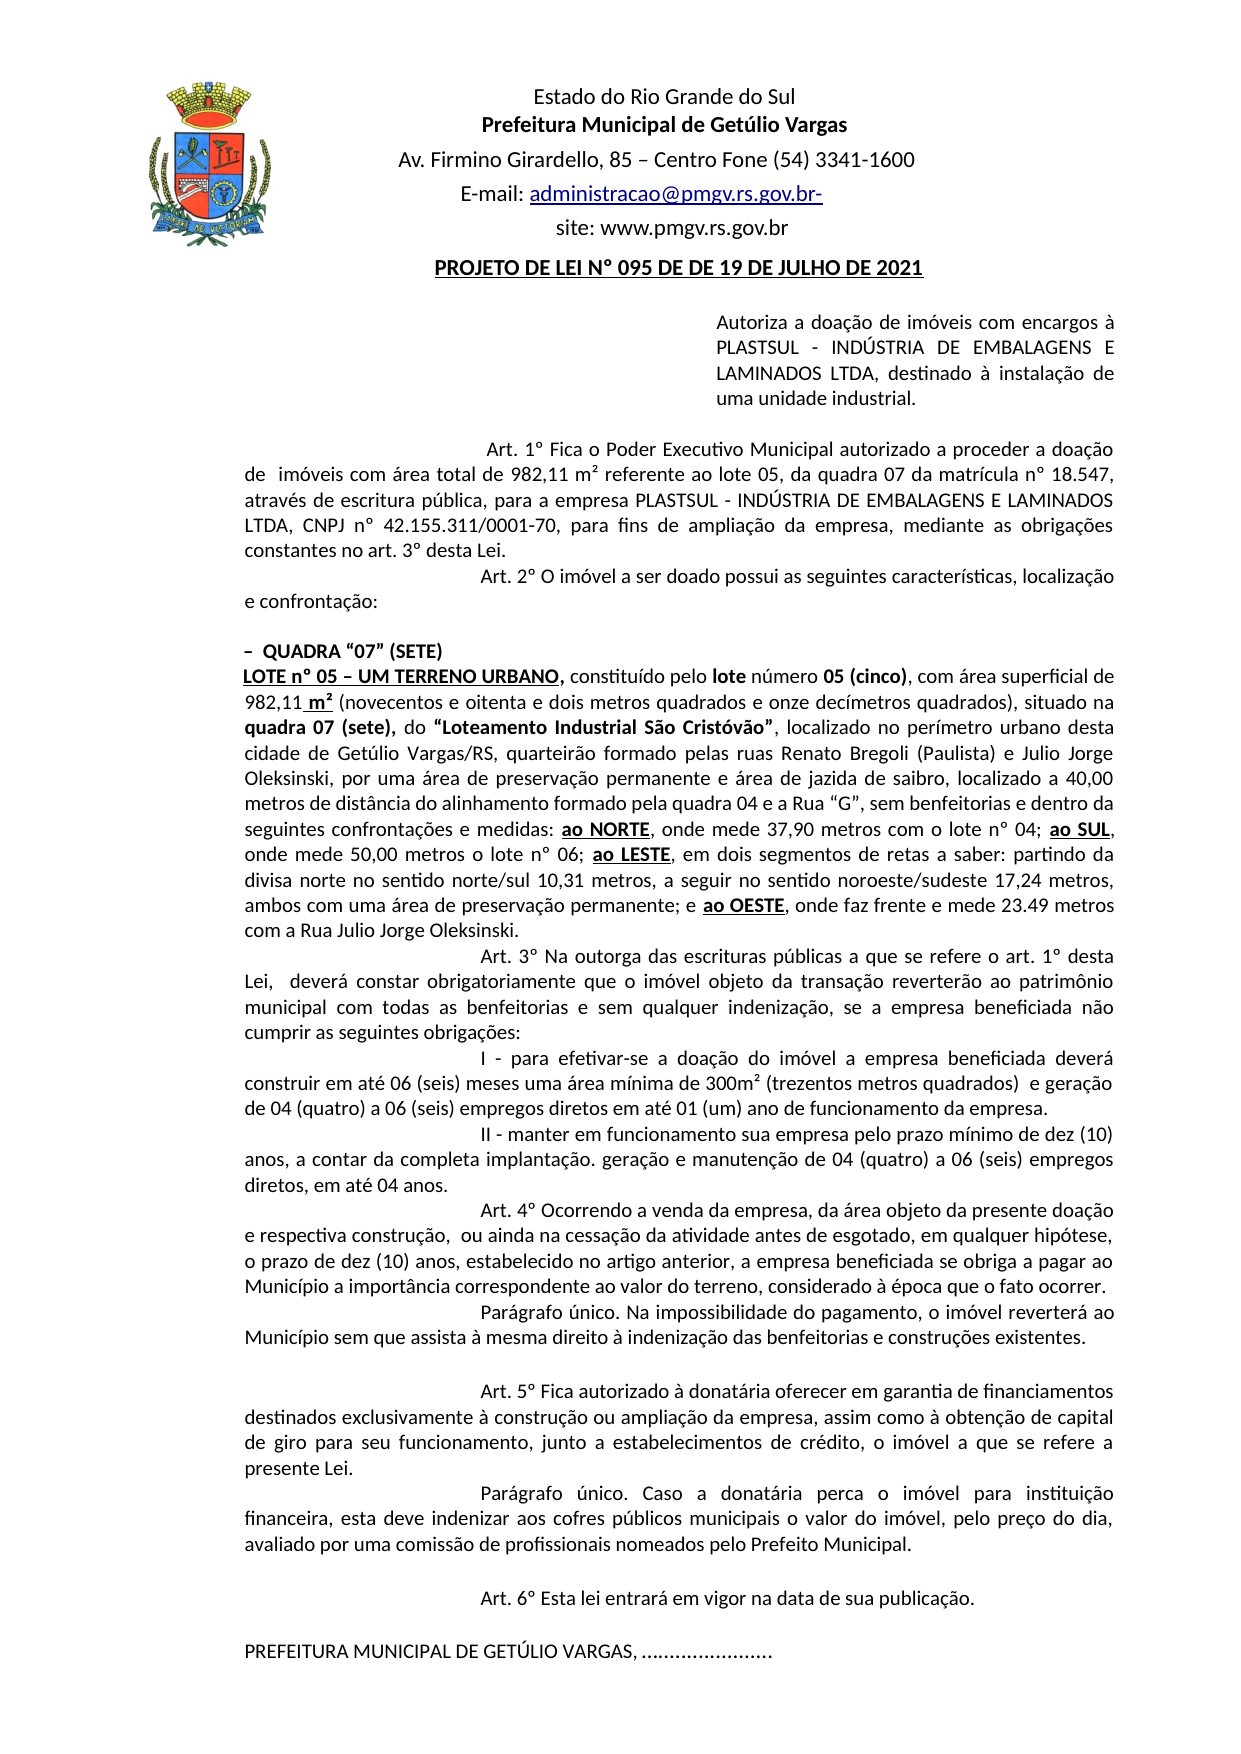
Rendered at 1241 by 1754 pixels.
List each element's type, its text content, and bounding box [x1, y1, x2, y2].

text – QUADRA “07” (SETE) [243, 638, 1115, 663]
text II - manter em funcionamento sua empresa pelo prazo mínimo de dez (10) anos, a contar da completa implantação. geração e manutenção de 04 (quatro) a 06 (seis) empregos diretos, em até 04 anos. [244, 1121, 1115, 1197]
text PREFEITURA MUNICIPAL DE GETÚLIO VARGAS, ….................... [244, 1611, 1115, 1664]
text Art. 4º Ocorrendo a venda da empresa, da área objeto da presente doação e respectiva construção, ou ainda na cessação da atividade antes de esgotado, em qualquer hipótese, o prazo de dez (10) anos, estabelecido no artigo anterior, a empresa beneficiada se obriga a pagar ao Município a importância correspondente ao valor do terreno, considerado à época que o fato ocorrer. [244, 1197, 1115, 1299]
text Art. 6º Esta lei entrará em vigor na data de sua publicação. [244, 1585, 1115, 1611]
text PROJETO DE LEI Nº 095 DE DE 19 DE JULHO DE 2021 [242, 253, 1115, 281]
picture [144, 75, 274, 253]
text Art. 1º Fica o Poder Executivo Municipal autorizado a proceder a doação de imóveis com área total de 982,11 m² referente ao lote 05, da quadra 07 da matrícula nº 18.547, através de escritura pública, para a empresa PLASTSUL - INDÚSTRIA DE EMBALAGENS E LAMINADOS LTDA, CNPJ nº 42.155.311/0001-70, para fins de ampliação da empresa, mediante as obrigações constantes no art. 3º desta Lei. [244, 436, 1115, 563]
text Art. 3º Na outorga das escrituras públicas a que se refere o art. 1º desta Lei, deverá constar obrigatoriamente que o imóvel objeto da transação reverterão ao patrimônio municipal com todas as benfeitorias e sem qualquer indenização, se a empresa beneficiada não cumprir as seguintes obrigações: [244, 943, 1115, 1045]
text Art. 5º Fica autorizado à donatária oferecer em garantia de financiamentos destinados exclusivamente à construção ou ampliação da empresa, assim como à obtenção de capital de giro para seu funcionamento, junto a estabelecimentos de crédito, o imóvel a que se refere a presente Lei. [244, 1378, 1115, 1480]
text Art. 2º O imóvel a ser doado possui as seguintes características, localização e confrontação: [244, 563, 1115, 614]
text LOTE nº 05 – UM TERRENO URBANO, constituído pelo lote número 05 (cinco), com área superficial de 982,11 m² (novecentos e oitenta e dois metros quadrados e onze decímetros quadrados), situado na quadra 07 (sete), do “Loteamento Industrial São Cristóvão”, localizado no perímetro urbano desta cidade de Getúlio Vargas/RS, quarteirão formado pelas ruas Renato Bregoli (Paulista) e Julio Jorge Oleksinski, por uma área de preservação permanente e área de jazida de saibro, localizado a 40,00 metros de distância do alinhamento formado pela quadra 04 e a Rua “G”, sem benfeitorias e dentro da seguintes confrontações e medidas: ao NORTE, onde mede 37,90 metros com o lote nº 04; ao SUL, onde mede 50,00 metros o lote nº 06; ao LESTE, em dois segmentos de retas a saber: partindo da divisa norte no sentido norte/sul 10,31 metros, a seguir no sentido noroeste/sudeste 17,24 metros, ambos com uma área de preservação permanente; e ao OESTE, onde faz frente e mede 23.49 metros com a Rua Julio Jorge Oleksinski. [243, 663, 1115, 943]
text Parágrafo único. Caso a donatária perca o imóvel para instituição financeira, esta deve indenizar aos cofres públicos municipais o valor do imóvel, pelo preço do dia, avaliado por uma comissão de profissionais nomeados pelo Prefeito Municipal. [244, 1480, 1115, 1556]
text Autoriza a doação de imóveis com encargos à PLASTSUL - INDÚSTRIA DE EMBALAGENS E LAMINADOS LTDA, destinado à instalação de uma unidade industrial. [716, 309, 1115, 411]
text Parágrafo único. Na impossibilidade do pagamento, o imóvel reverterá ao Município sem que assista à mesma direito à indenização das benfeitorias e construções existentes. [244, 1299, 1115, 1350]
text I - para efetivar-se a doação do imóvel a empresa beneficiada deverá construir em até 06 (seis) meses uma área mínima de 300m² (trezentos metros quadrados) e geração de 04 (quatro) a 06 (seis) empregos diretos em até 01 (um) ano de funcionamento da empresa. [244, 1045, 1115, 1121]
